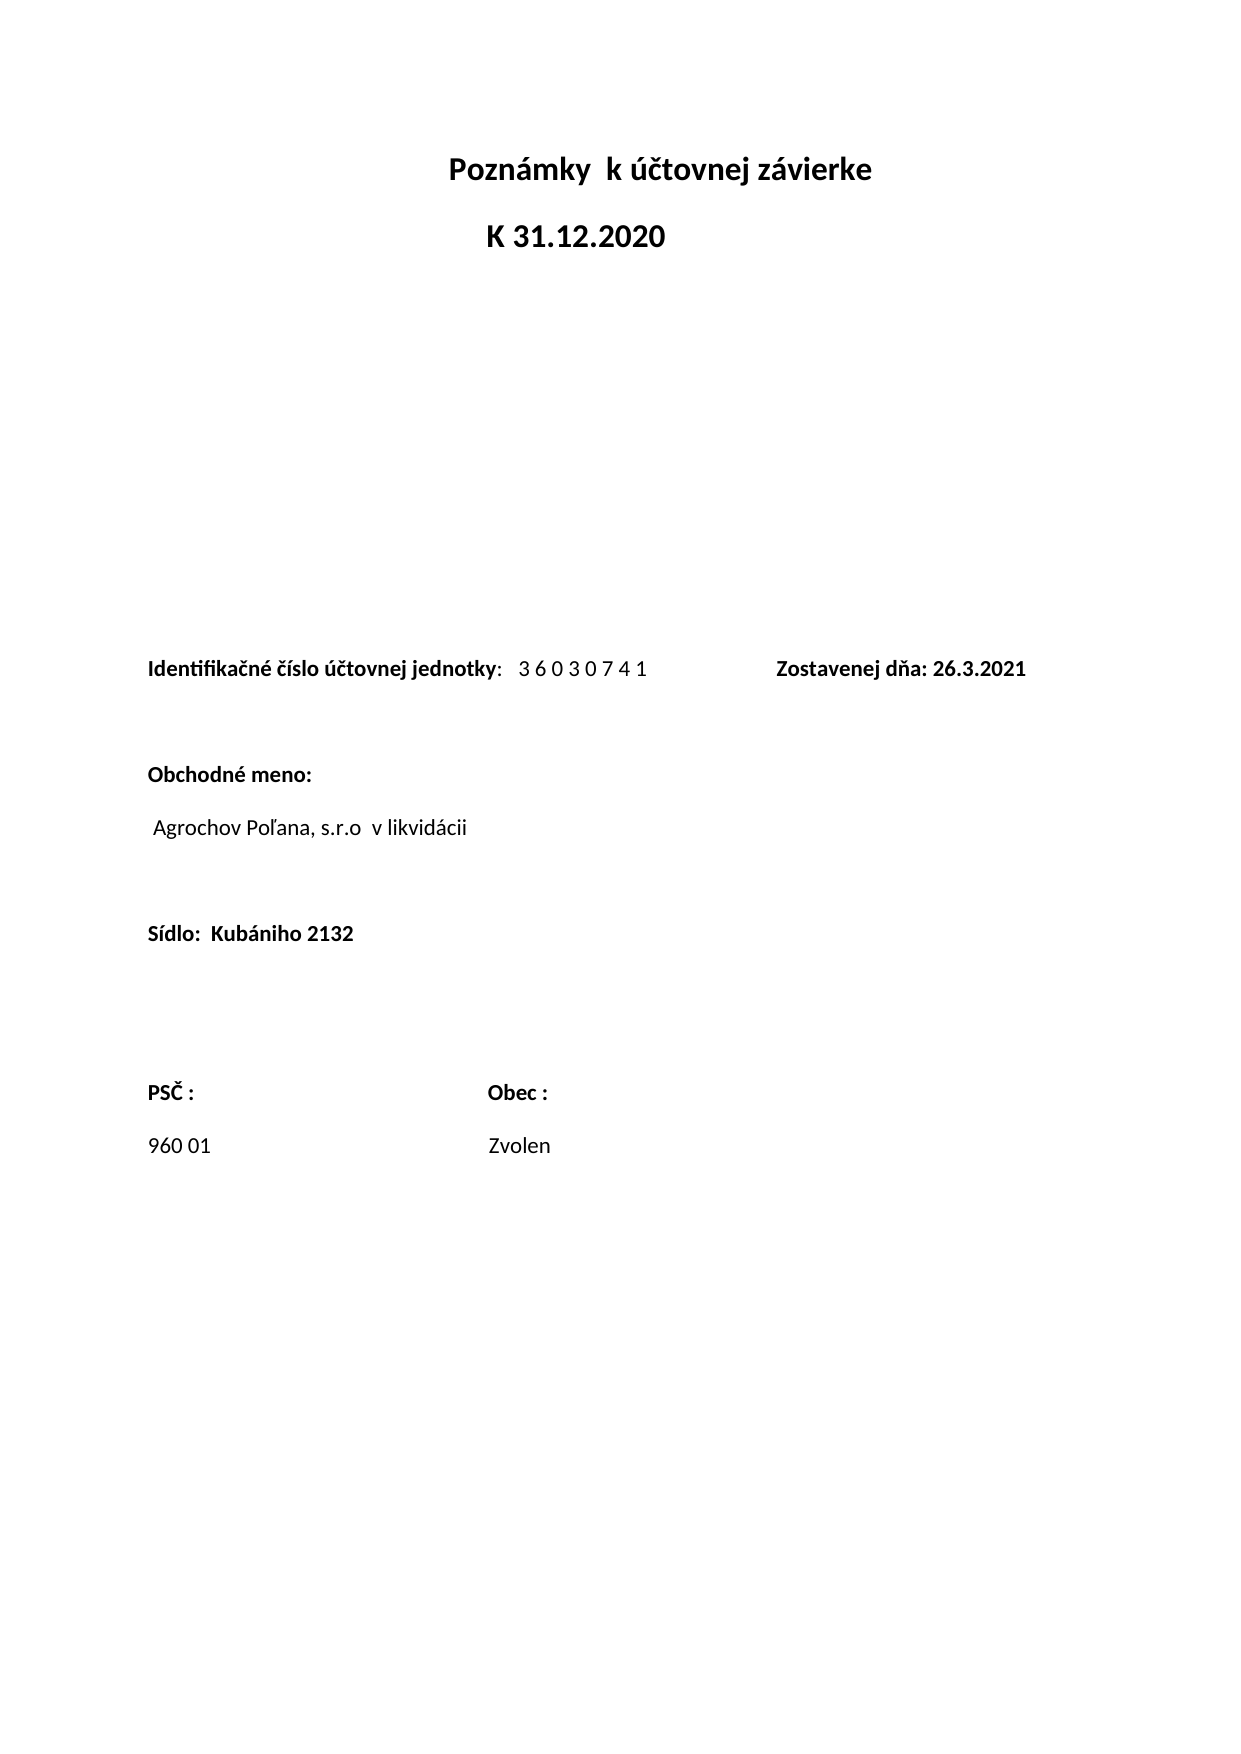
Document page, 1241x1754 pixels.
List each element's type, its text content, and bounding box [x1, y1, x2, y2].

text Poznámky k účtovnej závierke [148, 148, 1093, 188]
text Agrochov Poľana, s.r.o v likvidácii [148, 813, 1093, 841]
text Identifikačné číslo účtovnej jednotky: 3 6 0 3 0 7 4 1 Zostavenej dňa: 26.3.2021 [148, 654, 1093, 682]
text K 31.12.2020 [148, 215, 1093, 256]
text Obchodné meno: [148, 760, 1093, 788]
text 960 01 Zvolen [148, 1131, 1093, 1159]
text Sídlo: Kubániho 2132 [148, 919, 1093, 947]
text PSČ : Obec : [148, 1078, 1093, 1106]
